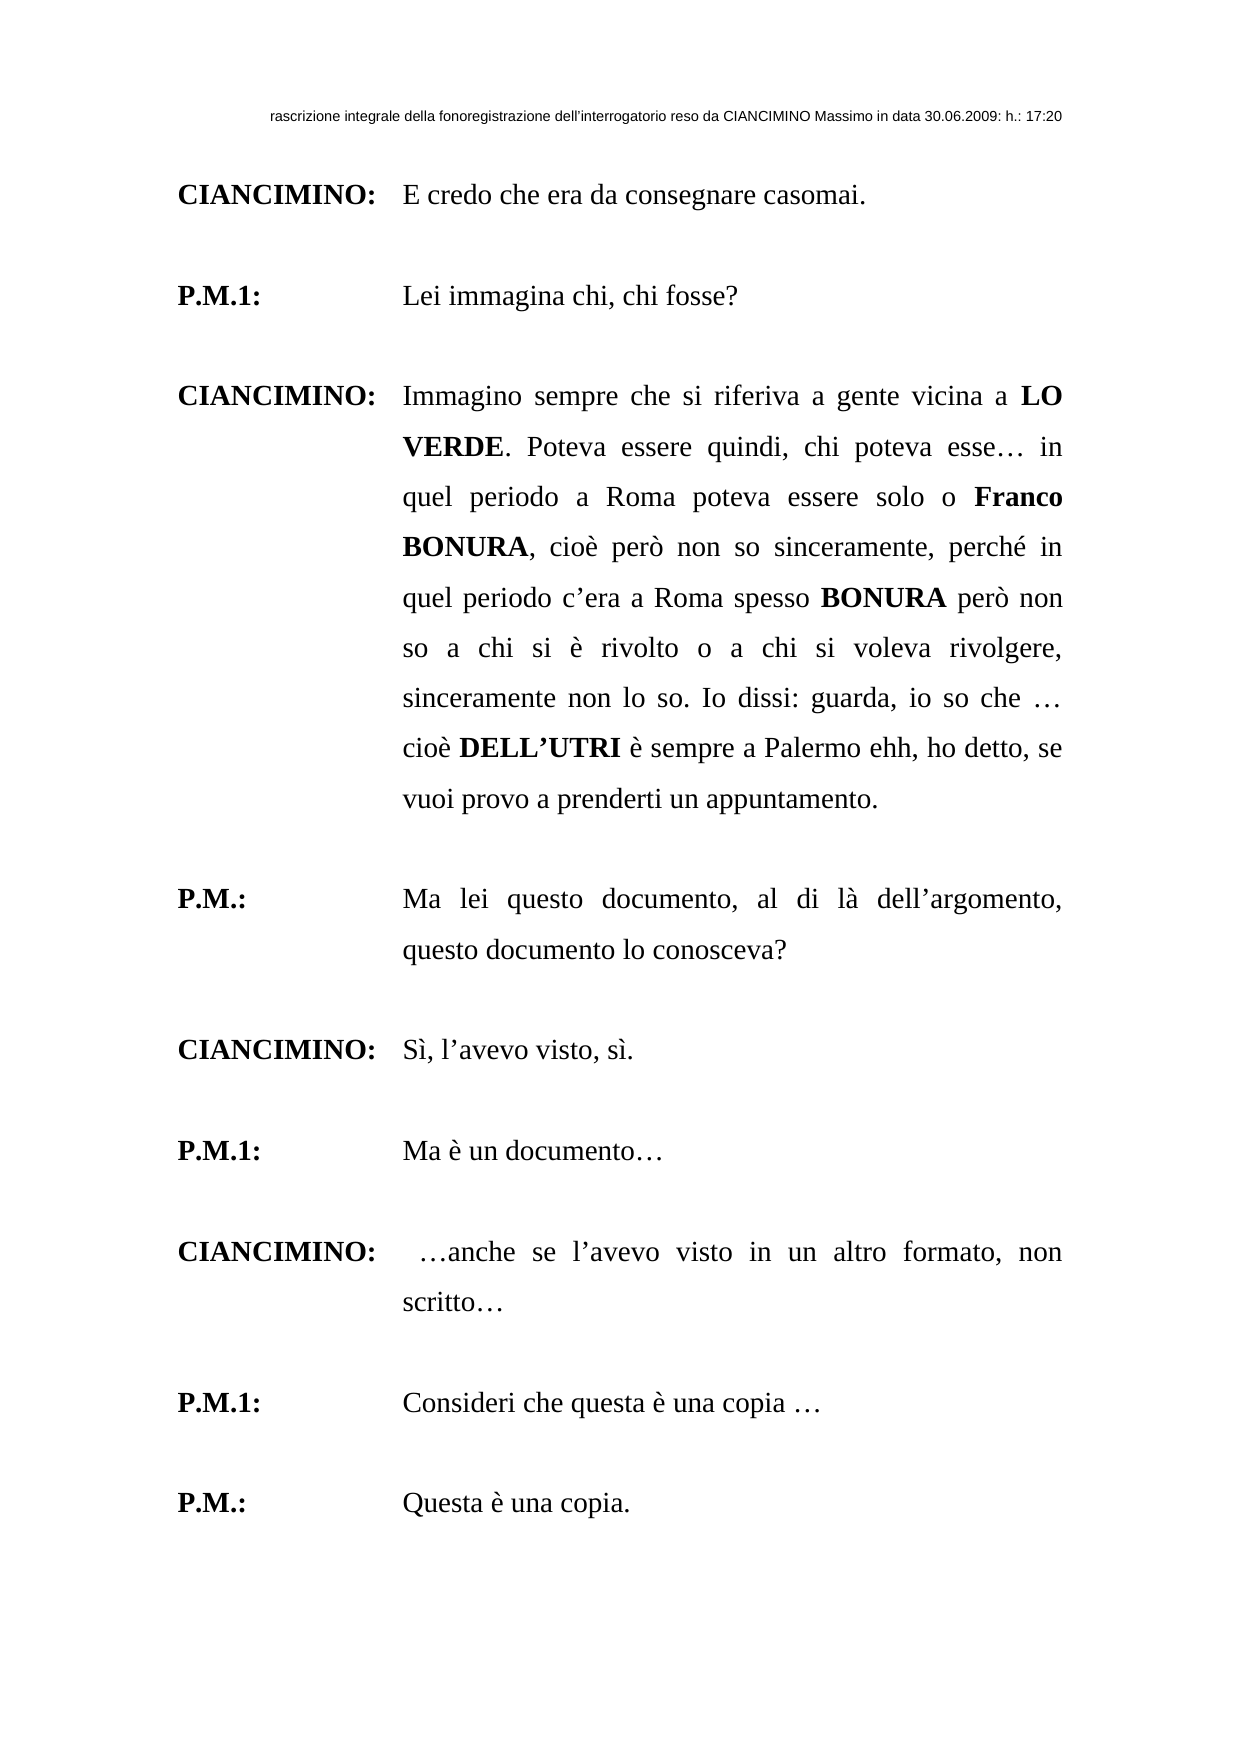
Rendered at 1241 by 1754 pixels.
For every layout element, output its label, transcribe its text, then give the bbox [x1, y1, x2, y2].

text P.M.1: Ma è un documento… [177, 1133, 1063, 1167]
text CIANCIMINO: Sì, l’avevo visto, sì. [177, 1032, 1063, 1066]
text P.M.: Questa è una copia. [177, 1485, 1063, 1519]
text CIANCIMINO: Immagino sempre che si riferiva a gente vicina a LO VERDE. Poteva essere quindi, chi poteva esse… in quel periodo a Roma poteva essere solo o Franco BONURA, cioè però non so sinceramente, perché in quel periodo c’era a Roma spesso BONURA però non so a chi si è rivolto o a chi si voleva rivolgere, sinceramente non lo so. Io dissi: guarda, io so che … cioè DELL’UTRI è sempre a Palermo ehh, ho detto, se vuoi provo a prenderti un appuntamento. [177, 378, 1063, 814]
text CIANCIMINO: …anche se l’avevo visto in un altro formato, non scritto… [177, 1234, 1063, 1318]
text P.M.1: Lei immagina chi, chi fosse? [177, 278, 1063, 311]
text CIANCIMINO: E credo che era da consegnare casomai. [177, 177, 1063, 211]
text P.M.1: Consideri che questa è una copia … [177, 1385, 1063, 1418]
text P.M.: Ma lei questo documento, al di là dell’argomento, questo documento lo conosceva? [177, 882, 1063, 965]
